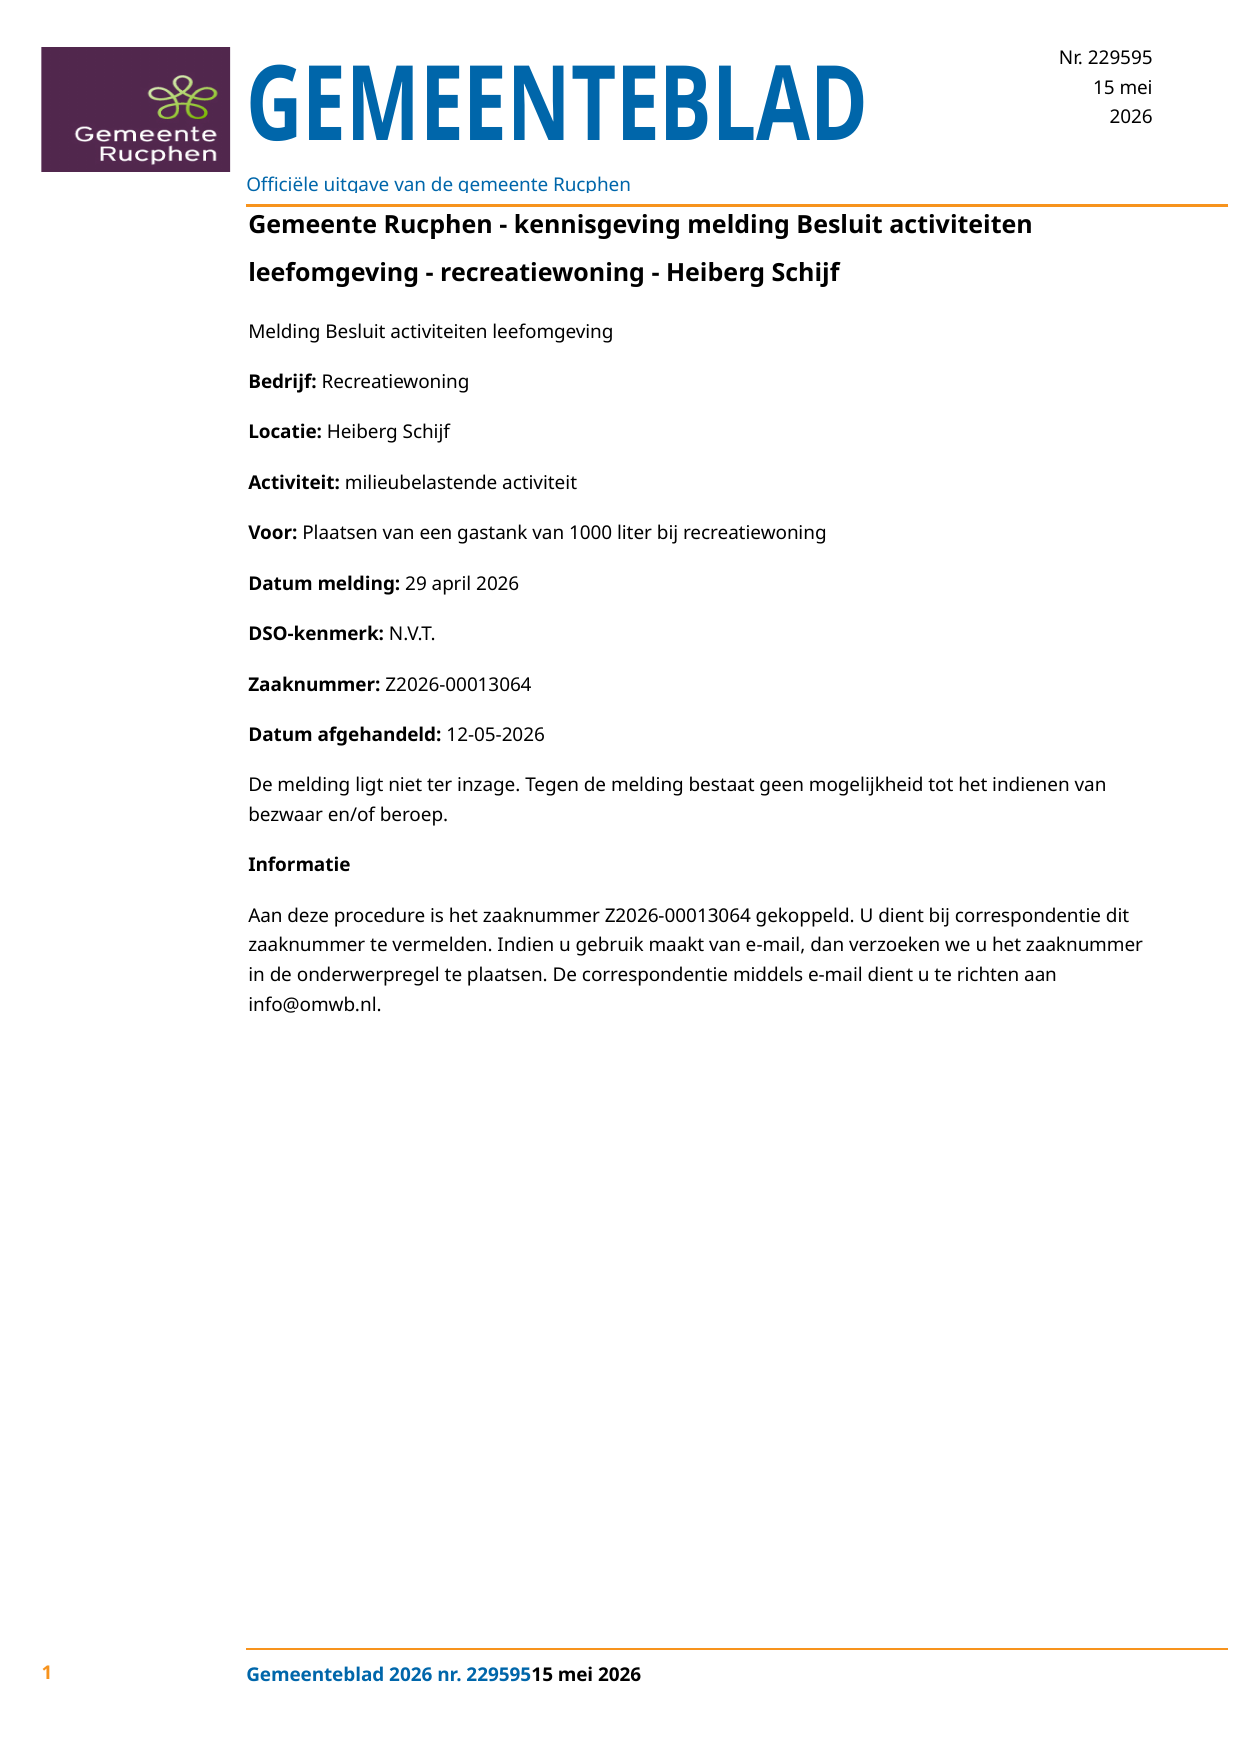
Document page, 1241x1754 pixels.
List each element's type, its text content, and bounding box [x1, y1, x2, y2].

text Bedrijf: Recreatiewoning [248, 368, 1152, 394]
text Datum afgehandeld: 12-05-2026 [248, 721, 1152, 747]
text De melding ligt niet ter inzage. Tegen de melding bestaat geen mogelijkheid tot het indienen van bezwaar en/of beroep. [248, 772, 1152, 827]
text Aan deze procedure is het zaaknummer Z2026-00013064 gekoppeld. U dient bij correspondentie dit zaaknummer te vermelden. Indien u gebruik maakt van e-mail, dan verzoeken we u het zaaknummer in de onderwerpregel te plaatsen. De correspondentie middels e-mail dient u te richten aan info@omwb.nl. [248, 902, 1152, 1017]
text Voor: Plaatsen van een gastank van 1000 liter bij recreatiewoning [248, 519, 1152, 545]
text Informatie [248, 852, 1152, 877]
text Datum melding: 29 april 2026 [248, 570, 1152, 596]
text Zaaknummer: Z2026-00013064 [248, 671, 1152, 697]
text Gemeente Rucphen - kennisgeving melding Besluit activiteiten leefomgeving - recreatiewoning - Heiberg Schijf [248, 207, 1152, 288]
text Activiteit: milieubelastende activiteit [248, 469, 1152, 495]
text Locatie: Heiberg Schijf [248, 419, 1152, 444]
picture [41, 47, 231, 172]
text Melding Besluit activiteiten leefomgeving [248, 318, 1152, 344]
text DSO-kenmerk: N.V.T. [248, 620, 1152, 646]
